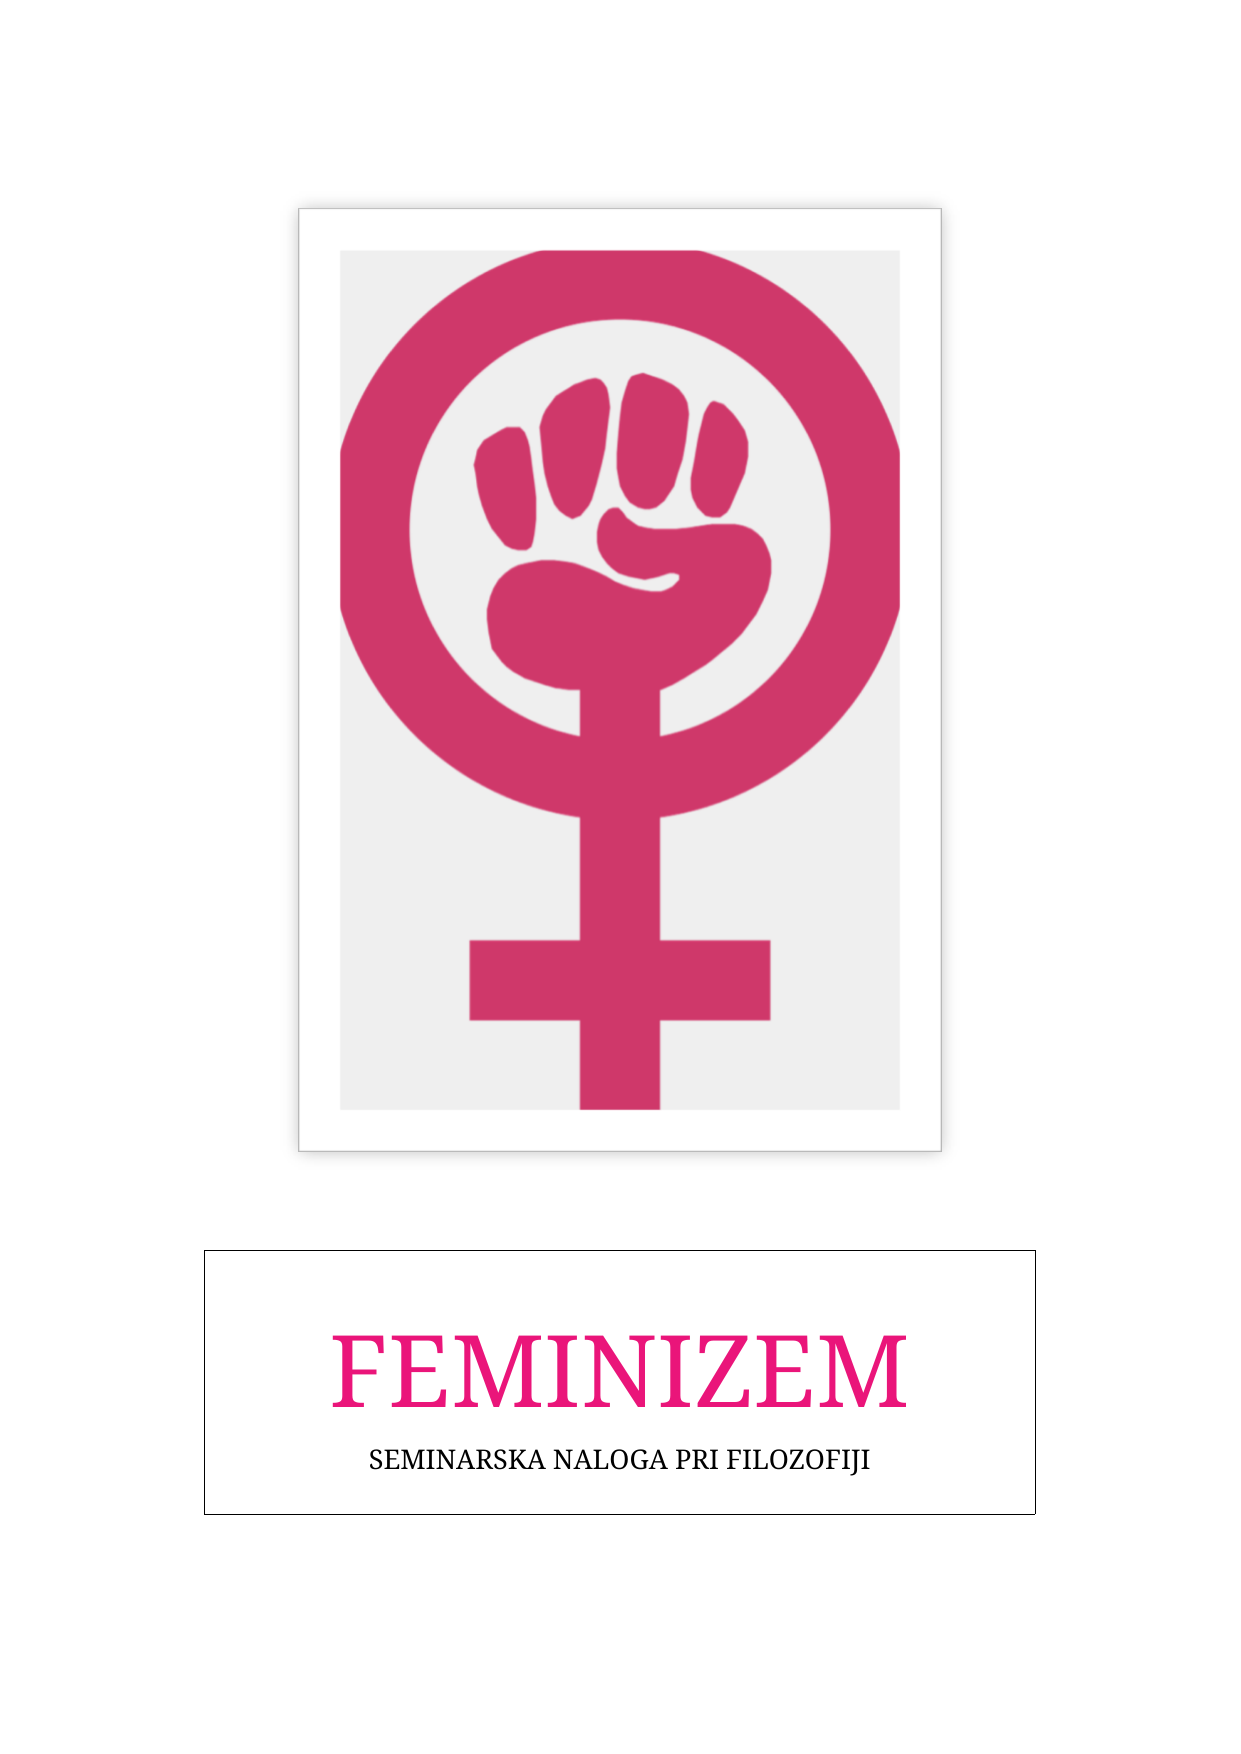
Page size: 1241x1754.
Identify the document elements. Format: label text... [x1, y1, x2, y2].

text FEMINIZEM [205, 1300, 1035, 1437]
text Seminarska naloga pri filozofiji [205, 1441, 1035, 1478]
picture [280, 191, 960, 1170]
